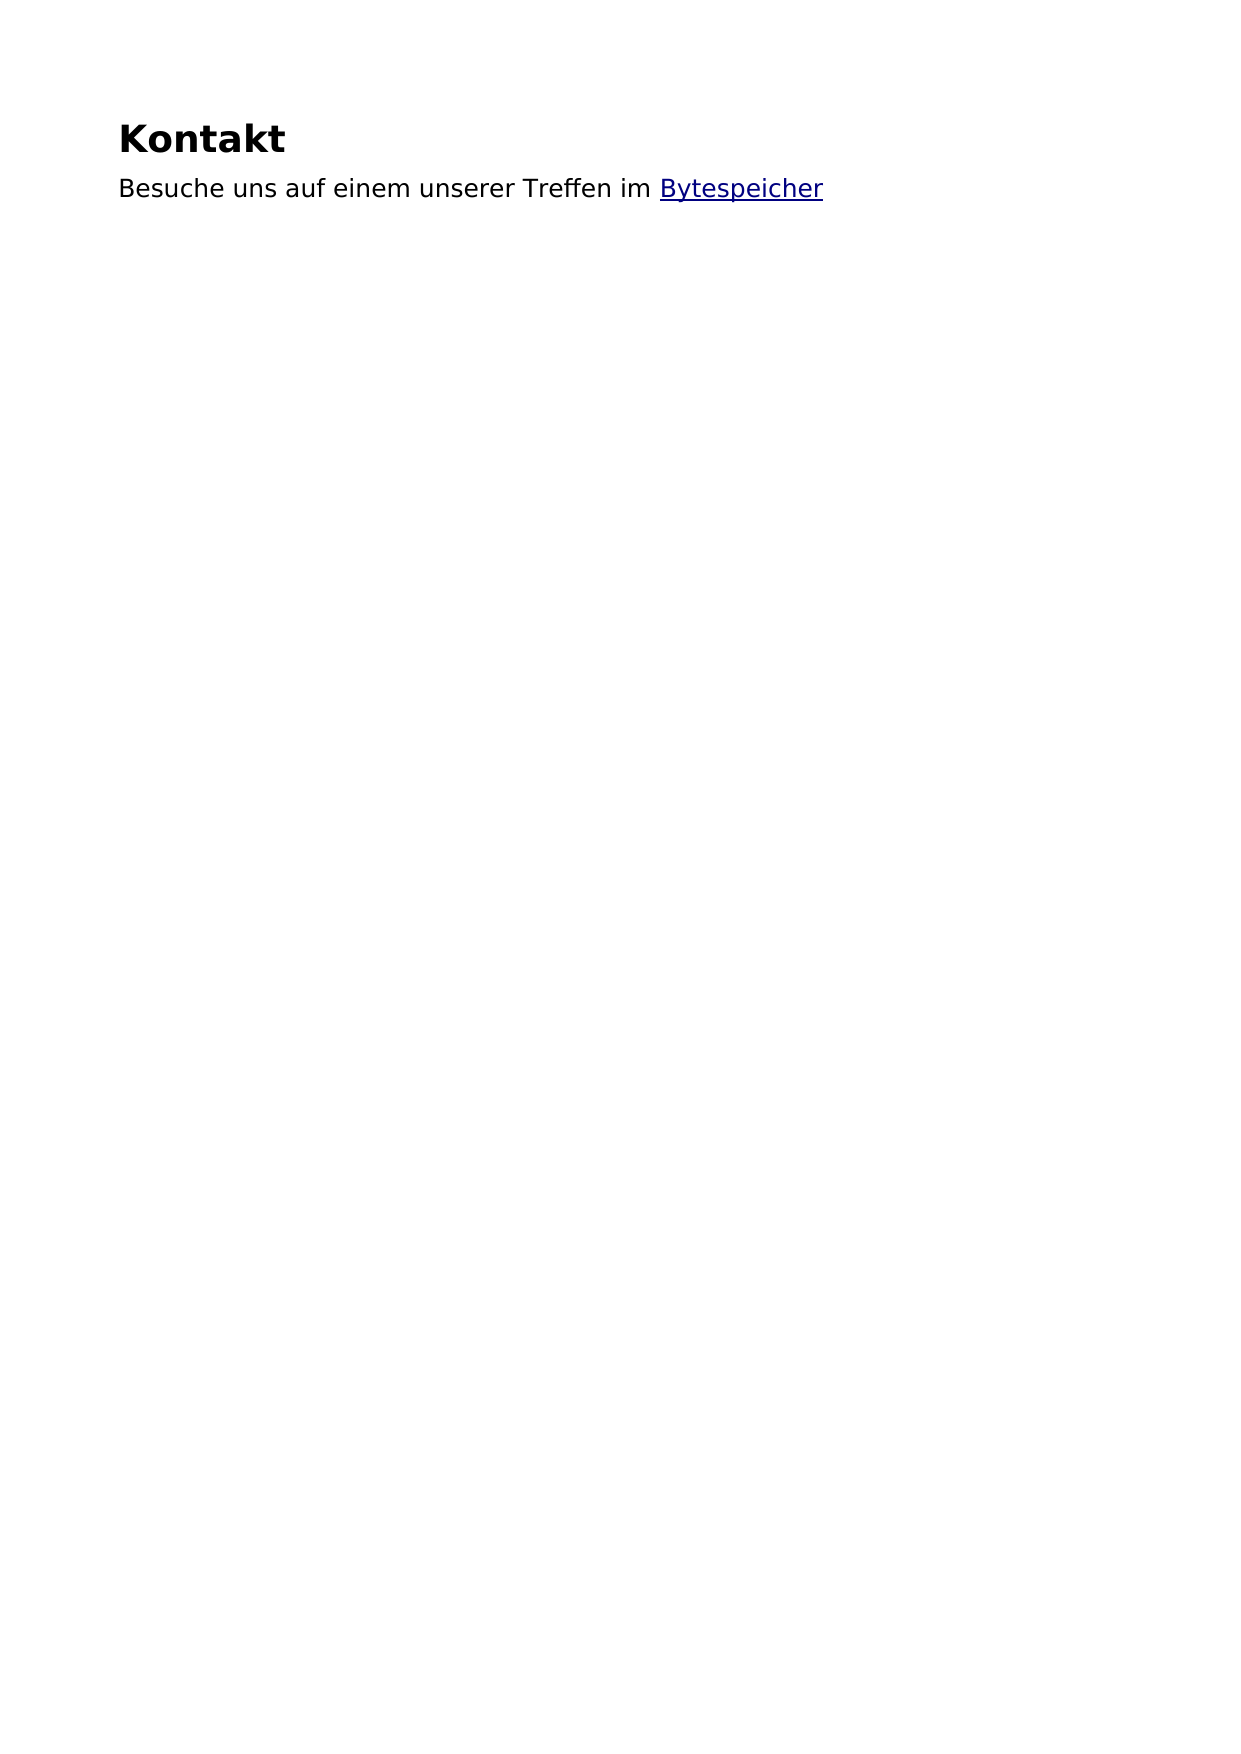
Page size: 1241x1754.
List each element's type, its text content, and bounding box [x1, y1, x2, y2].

subtitle Kontakt [118, 118, 1122, 162]
text Besuche uns auf einem unserer Treffen im Bytespeicher [118, 174, 1122, 203]
